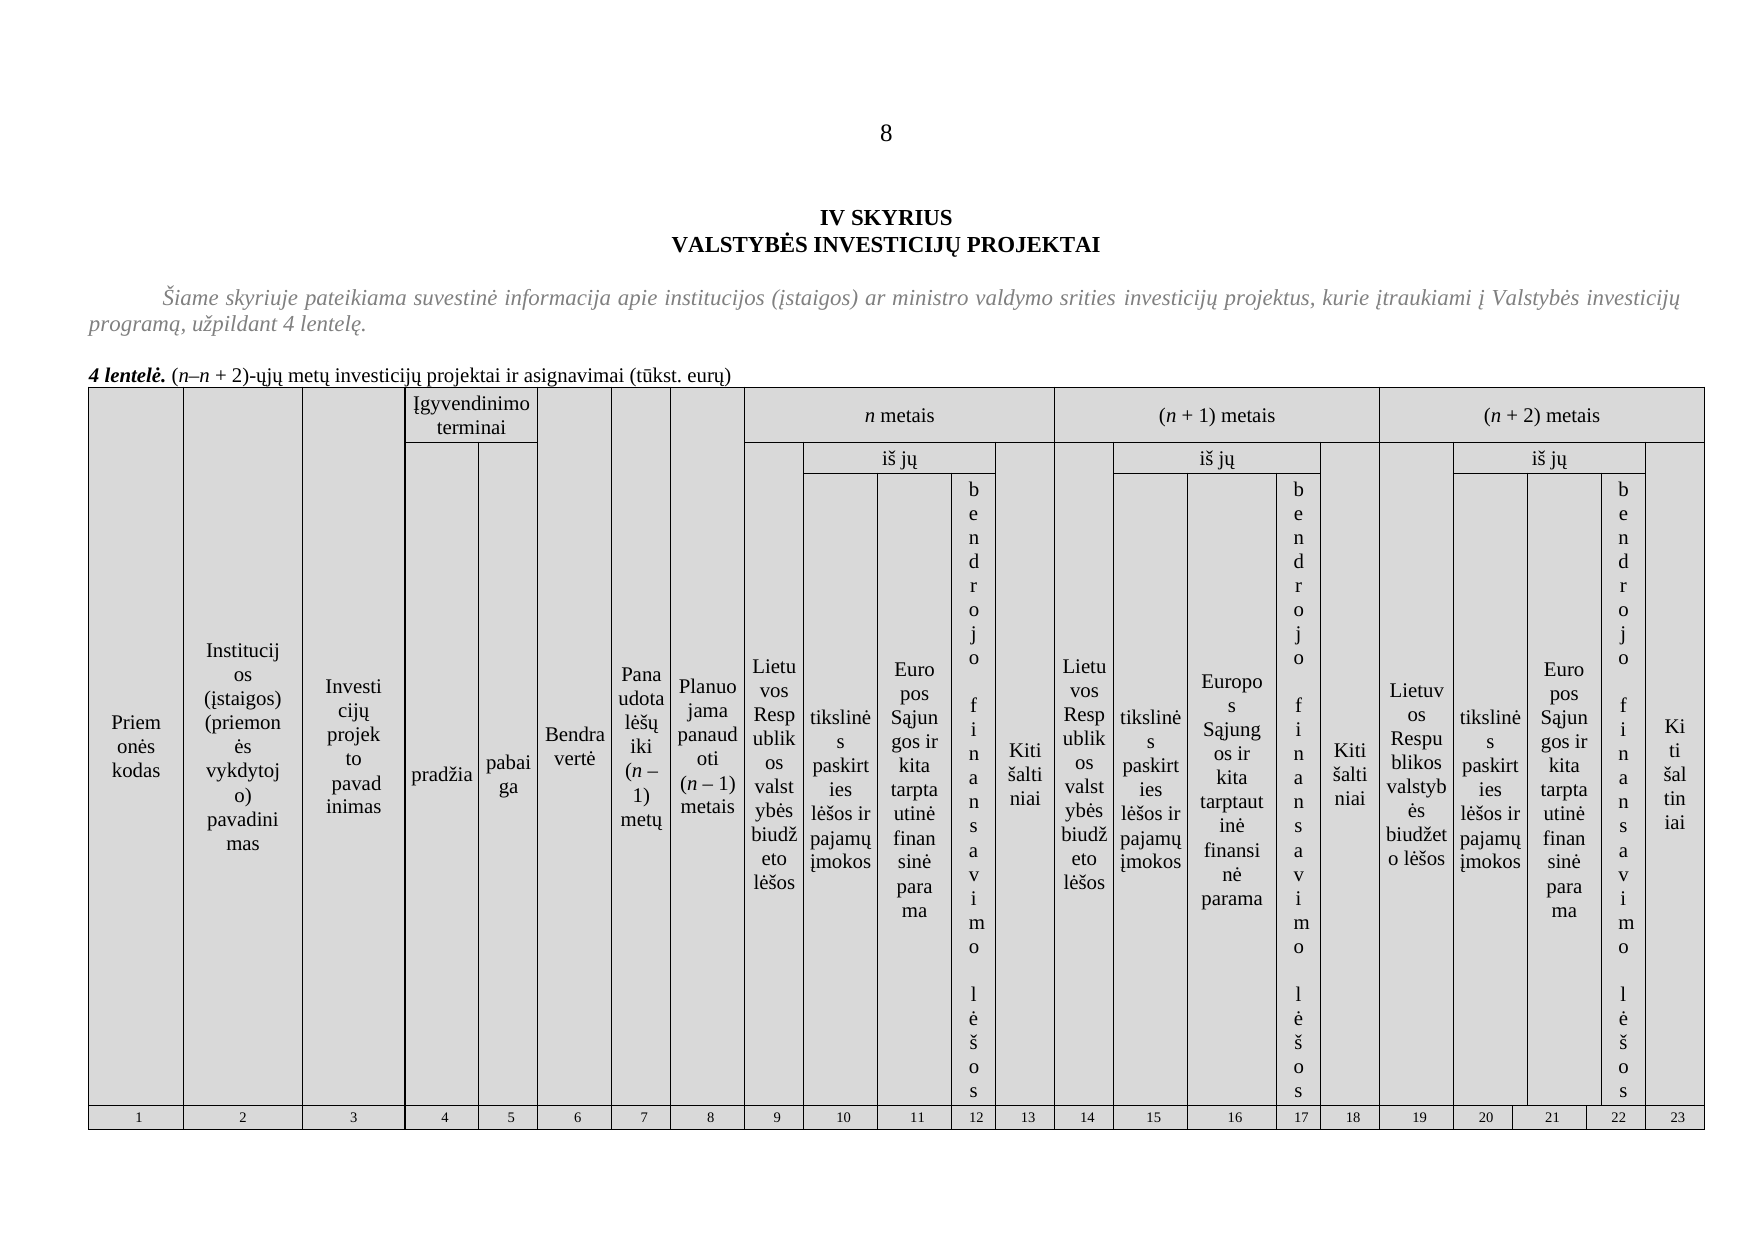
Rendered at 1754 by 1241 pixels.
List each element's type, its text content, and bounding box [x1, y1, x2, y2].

table_cell 22 [1587, 1106, 1645, 1129]
table_header n metais [745, 388, 1054, 442]
table_cell Kiti šaltiniai [1646, 443, 1704, 1105]
table_cell 11 [878, 1106, 951, 1129]
table_cell 21 [1513, 1106, 1586, 1129]
table_header Priemonės kodas [89, 388, 183, 1105]
table_cell Lietuvos Respublikos valstybės biudžeto lėšos [1380, 443, 1453, 1105]
table_cell 19 [1380, 1106, 1453, 1129]
table_cell Lietuvos Respublikos valstybės biudžeto lėšos [1055, 443, 1113, 1105]
table_cell iš jų [1454, 443, 1645, 473]
table_header Institucijos (įstaigos) (priemonės vykdytojo) pavadinimas [184, 388, 302, 1105]
table_cell 20 [1454, 1106, 1512, 1129]
table_cell 15 [1114, 1106, 1187, 1129]
table_cell Kiti šaltiniai [1321, 443, 1379, 1105]
table_header Planuojama panaudoti (n – 1) metais [671, 388, 744, 1105]
table_cell iš jų [804, 443, 995, 473]
table_cell pradžia [406, 443, 478, 1105]
table_cell Europos Sąjungos ir kita tarptautinė finansinė parama [1188, 474, 1276, 1105]
table_header (n + 1) metais [1055, 388, 1379, 442]
table_cell 1 [89, 1106, 183, 1129]
table_cell tikslinės paskirties lėšos ir pajamų įmokos [804, 474, 877, 1105]
table_cell Kiti šaltiniai [996, 443, 1054, 1105]
table_cell bendrojo finansavimo lėšos [1277, 474, 1320, 1105]
table_cell 17 [1277, 1106, 1320, 1129]
table_cell Europos Sąjungos ir kita tarptautinė finansinė parama [1528, 474, 1601, 1105]
table_cell Lietuvos Respublikos valstybės biudžeto lėšos [745, 443, 803, 1105]
text 4 lentelė. (n–n + 2)-ųjų metų investicijų projektai ir asignavimai (tūkst. eurų) [89, 363, 1683, 387]
table_cell 5 [479, 1106, 537, 1129]
text IV SKYRIUS [89, 204, 1683, 231]
table_cell 16 [1188, 1106, 1276, 1129]
table_header Bendra vertė [538, 388, 611, 1105]
text Šiame skyriuje pateikiama suvestinė informacija apie institucijos (įstaigos) ar ministro valdymo srities investicijų projektus, kurie įtraukiami į Valstybės investicijų programą, užpildant 4 lentelę. [89, 283, 1683, 336]
table_cell pabaiga [479, 443, 537, 1105]
table_cell 4 [406, 1106, 478, 1129]
table_cell bendrojo finansavimo lėšos [1602, 474, 1645, 1105]
table_cell 13 [996, 1106, 1054, 1129]
table_cell 18 [1321, 1106, 1379, 1129]
table_cell 3 [303, 1106, 404, 1129]
table_header (n + 2) metais [1380, 388, 1704, 442]
table_cell tikslinės paskirties lėšos ir pajamų įmokos [1114, 474, 1187, 1105]
table_cell tikslinės paskirties lėšos ir pajamų įmokos [1454, 474, 1527, 1105]
table_cell Europos Sąjungos ir kita tarptautinė finansinė parama [878, 474, 951, 1105]
table_cell 6 [538, 1106, 611, 1129]
table_cell 2 [184, 1106, 302, 1129]
table_cell 8 [671, 1106, 744, 1129]
table_cell 23 [1646, 1106, 1704, 1129]
table_header Panaudota lėšų iki (n – 1) metų [612, 388, 670, 1105]
table_cell iš jų [1114, 443, 1320, 473]
text VALSTYBĖS INVESTICIJŲ PROJEKTAI [89, 231, 1683, 257]
table_header Įgyvendinimo terminai [406, 388, 537, 442]
table_cell 9 [745, 1106, 803, 1129]
table_cell 14 [1055, 1106, 1113, 1129]
table_cell 7 [612, 1106, 670, 1129]
table_header Investicijų projekto pavadinimas [303, 388, 404, 1105]
table_cell bendrojo finansavimo lėšos [952, 474, 995, 1105]
table_cell 12 [952, 1106, 995, 1129]
table_cell 10 [804, 1106, 877, 1129]
